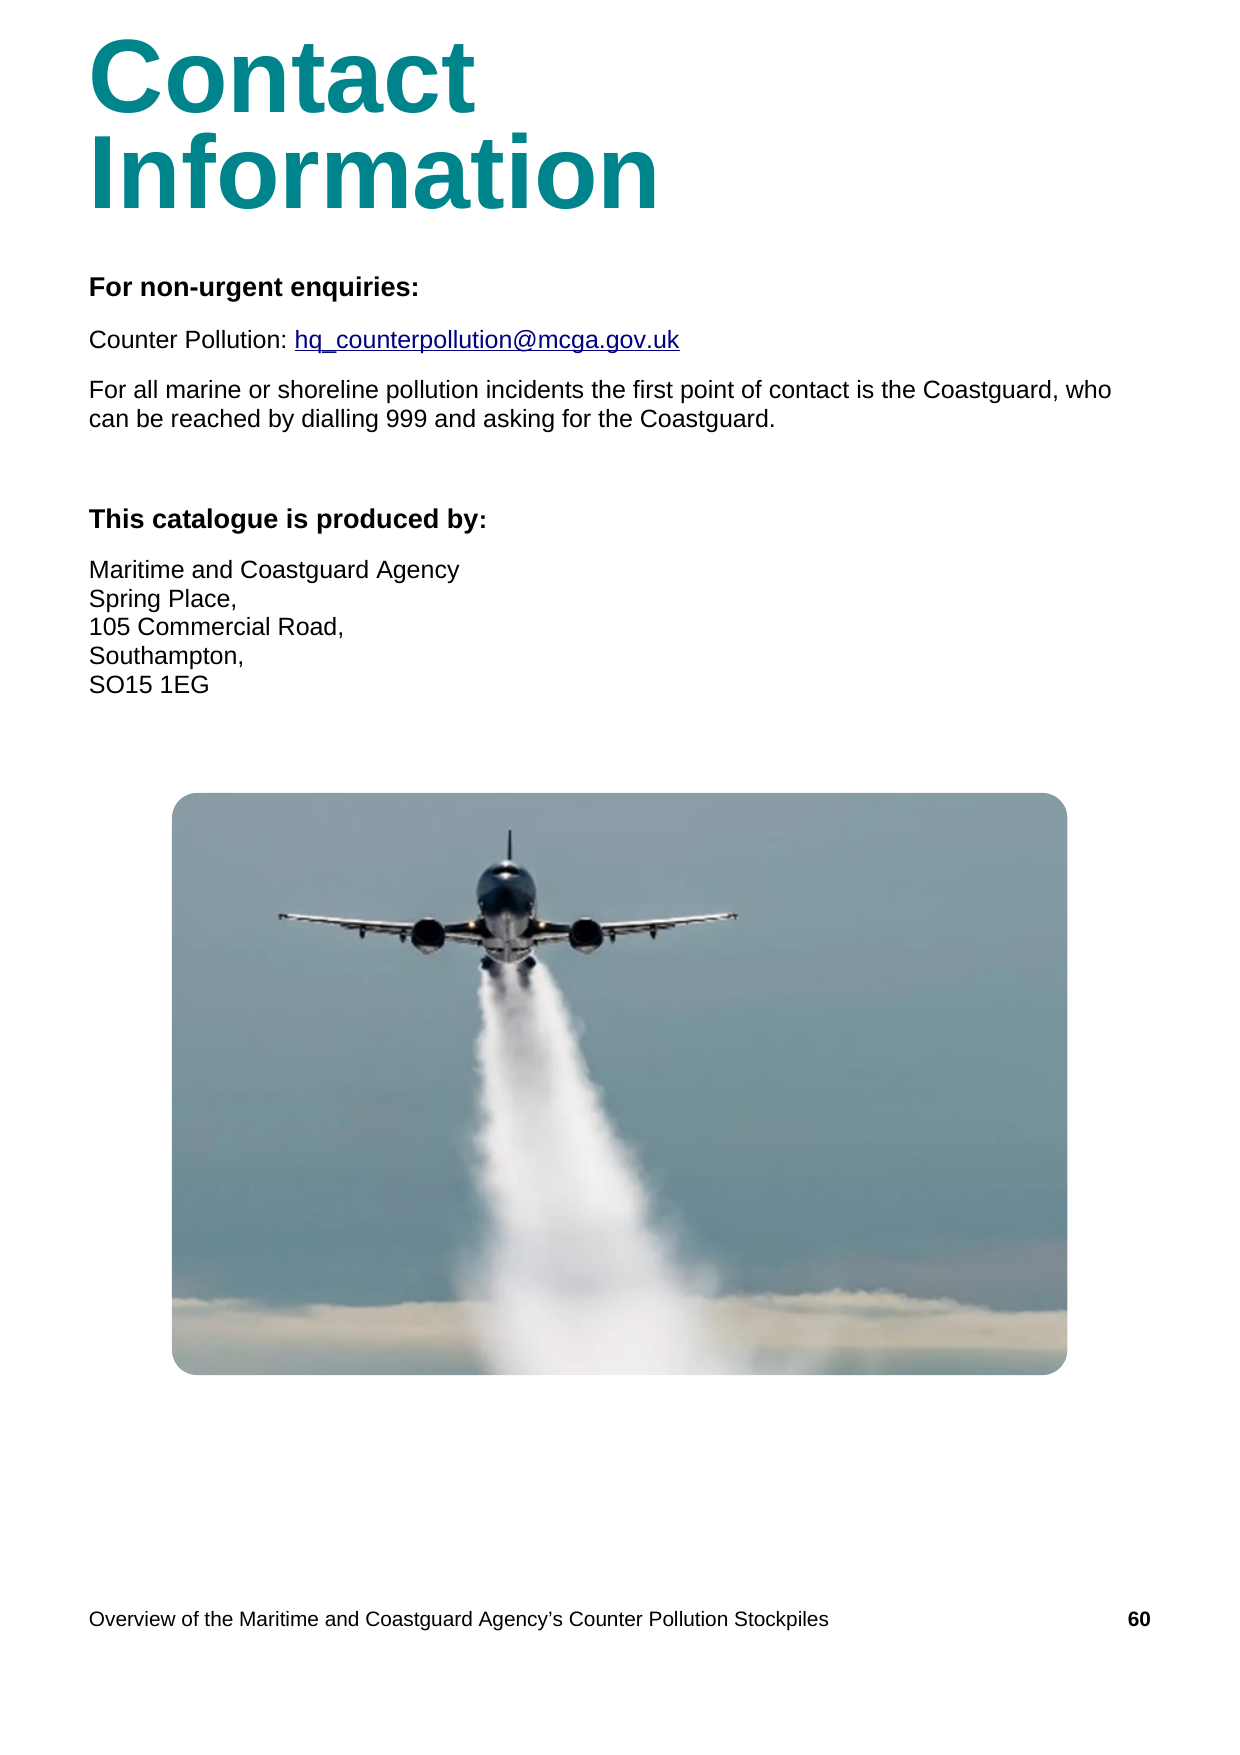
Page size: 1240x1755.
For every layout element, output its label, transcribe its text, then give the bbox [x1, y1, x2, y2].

text For all marine or shoreline pollution incidents the first point of contact is the Coastguard, who can be reached by dialling 999 and asking for the Coastguard. [89, 375, 1151, 432]
text Counter Pollution: hq_counterpollution@mcga.gov.uk [89, 325, 1151, 354]
subtitle Contact Information [89, 36, 856, 227]
text Maritime and Coastguard Agency [89, 555, 1151, 583]
subtitle For non-urgent enquiries: [89, 271, 1151, 302]
text SO15 1EG [89, 670, 1151, 698]
text Southampton, [89, 641, 1151, 670]
text This catalogue is produced by: [89, 503, 1151, 534]
text Spring Place, [89, 583, 1151, 612]
text 105 Commercial Road, [89, 612, 1151, 641]
